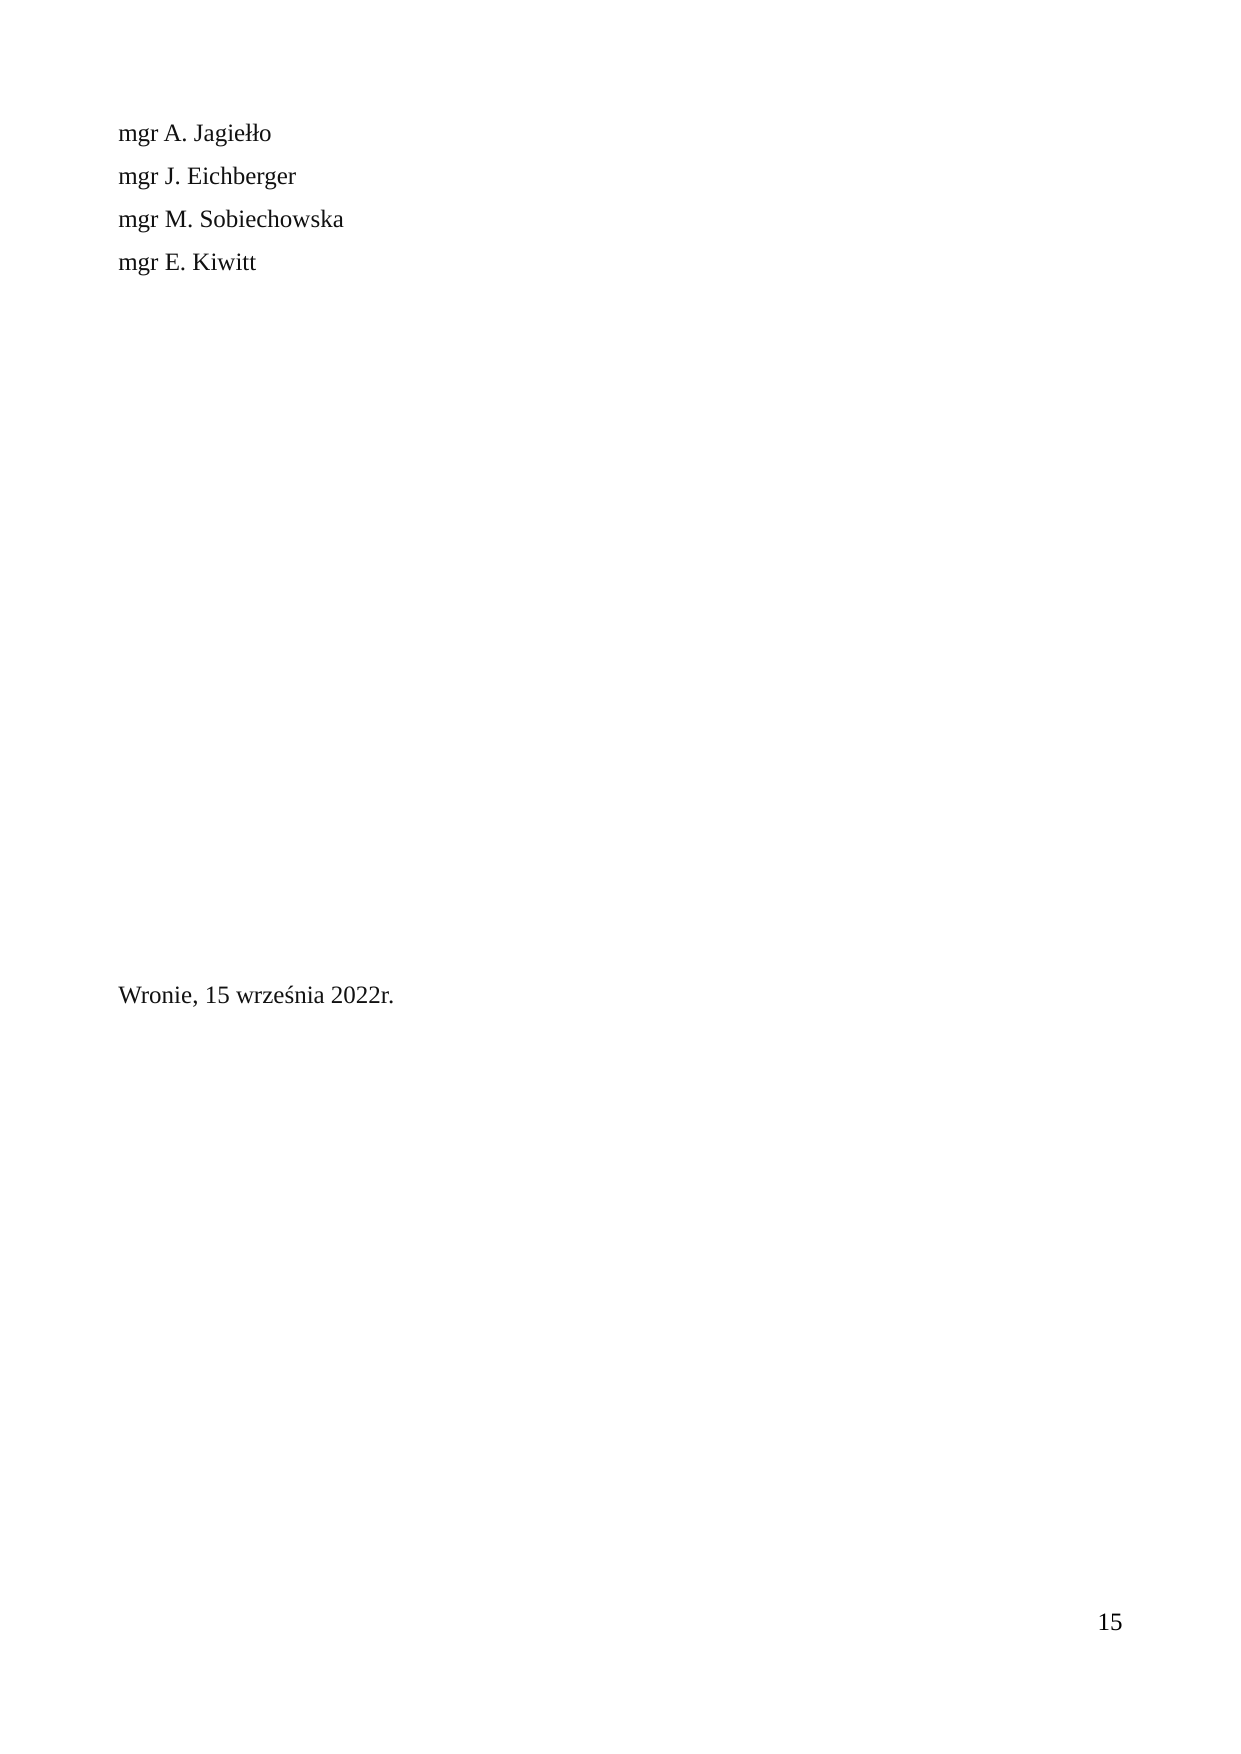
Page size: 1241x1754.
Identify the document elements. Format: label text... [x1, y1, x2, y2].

text mgr M. Sobiechowska [118, 204, 1122, 233]
text Wronie, 15 września 2022r. [118, 981, 1122, 1009]
text mgr E. Kiwitt [118, 247, 1122, 276]
text mgr A. Jagiełło [118, 118, 1122, 147]
text mgr J. Eichberger [118, 161, 1122, 190]
